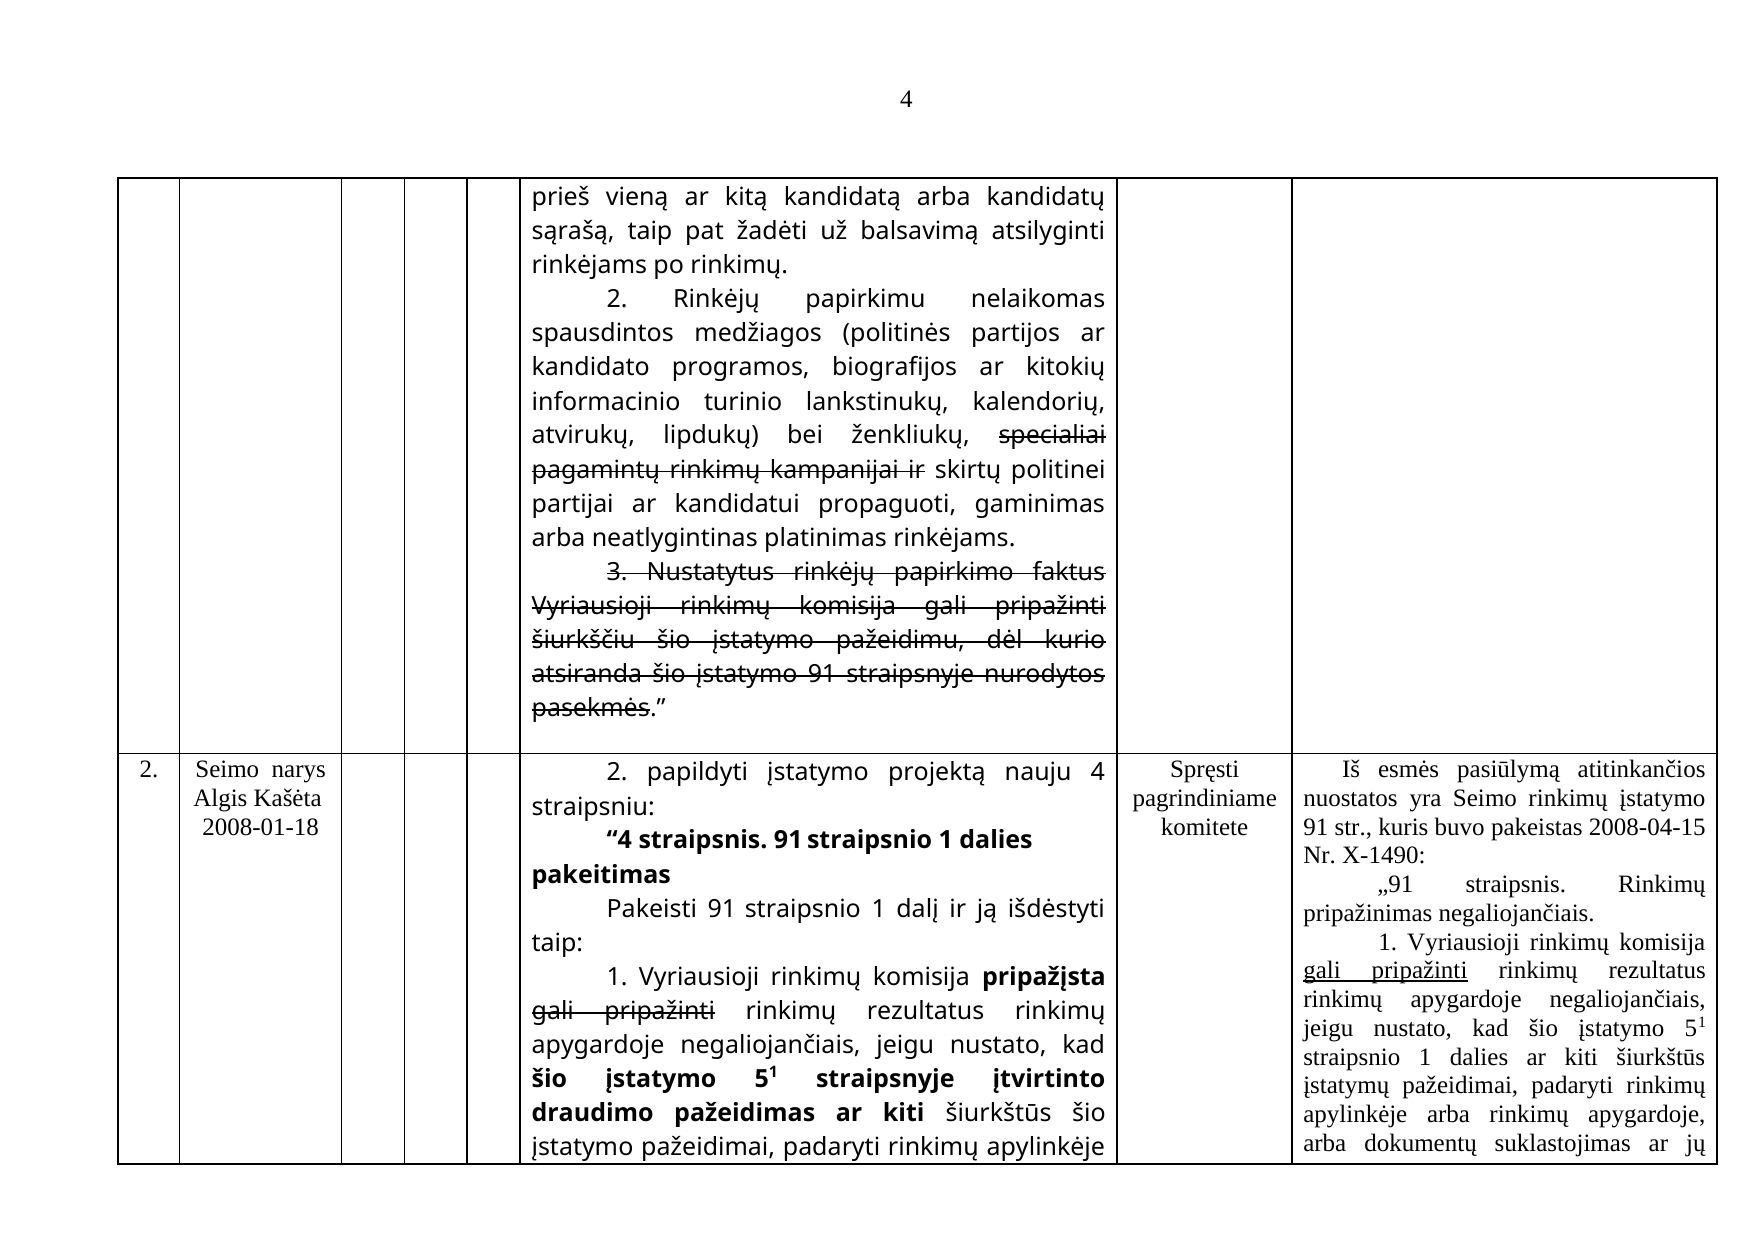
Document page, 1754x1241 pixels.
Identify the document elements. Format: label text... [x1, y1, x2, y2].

table_cell Spręsti pagrindiniame komitete [1118, 754, 1291, 1163]
table_cell [342, 754, 404, 1163]
table_cell Iš esmės pasiūlymą atitinkančios nuostatos yra Seimo rinkimų įstatymo 91 str., kuris buvo pakeistas 2008-04-15 Nr. X-1490: „91 straipsnis. Rinkimų pripažinimas negaliojančiais. 1. Vyriausioji rinkimų komisija gali pripažinti rinkimų rezultatus rinkimų apygardoje negaliojančiais, jeigu nustato, kad šio įstatymo 51 straipsnio 1 dalies ar kiti šiurkštūs įstatymų pažeidimai, padaryti rinkimų apylinkėje arba rinkimų apygardoje, arba dokumentų suklastojimas ar jų [1293, 754, 1716, 1163]
table_cell [405, 179, 466, 752]
table_cell [180, 179, 341, 752]
table_cell prieš vieną ar kitą kandidatą arba kandidatų sąrašą, taip pat žadėti už balsavimą atsilyginti rinkėjams po rinkimų. 2. Rinkėjų papirkimu nelaikomas spausdintos medžiagos (politinės partijos ar kandidato programos, biografijos ar kitokių informacinio turinio lankstinukų, kalendorių, atvirukų, lipdukų) bei ženkliukų, specialiai pagamintų rinkimų kampanijai ir skirtų politinei partijai ar kandidatui propaguoti, gaminimas arba neatlygintinas platinimas rinkėjams. 3. Nustatytus rinkėjų papirkimo faktus Vyriausioji rinkimų komisija gali pripažinti šiurkščiu šio įstatymo pažeidimu, dėl kurio atsiranda šio įstatymo 91 straipsnyje nurodytos pasekmės.” [521, 179, 1116, 752]
table_cell [342, 179, 404, 752]
table_cell Seimo narys Algis Kašėta 2008-01-18 [180, 754, 341, 1163]
table_cell [468, 179, 519, 752]
table_cell [1118, 179, 1291, 752]
table_cell [1293, 179, 1716, 752]
table_cell 2. papildyti įstatymo projektą nauju 4 straipsniu: “4 straipsnis. 91 straipsnio 1 dalies pakeitimas Pakeisti 91 straipsnio 1 dalį ir ją išdėstyti taip: 1. Vyriausioji rinkimų komisija pripažįsta gali pripažinti rinkimų rezultatus rinkimų apygardoje negaliojančiais, jeigu nustato, kad šio įstatymo 51 straipsnyje įtvirtinto draudimo pažeidimas ar kiti šiurkštūs šio įstatymo pažeidimai, padaryti rinkimų apylinkėje [521, 754, 1116, 1163]
table_cell [119, 179, 179, 752]
table_cell [468, 754, 519, 1163]
table_cell 2. [119, 754, 179, 1163]
table_cell [405, 754, 466, 1163]
